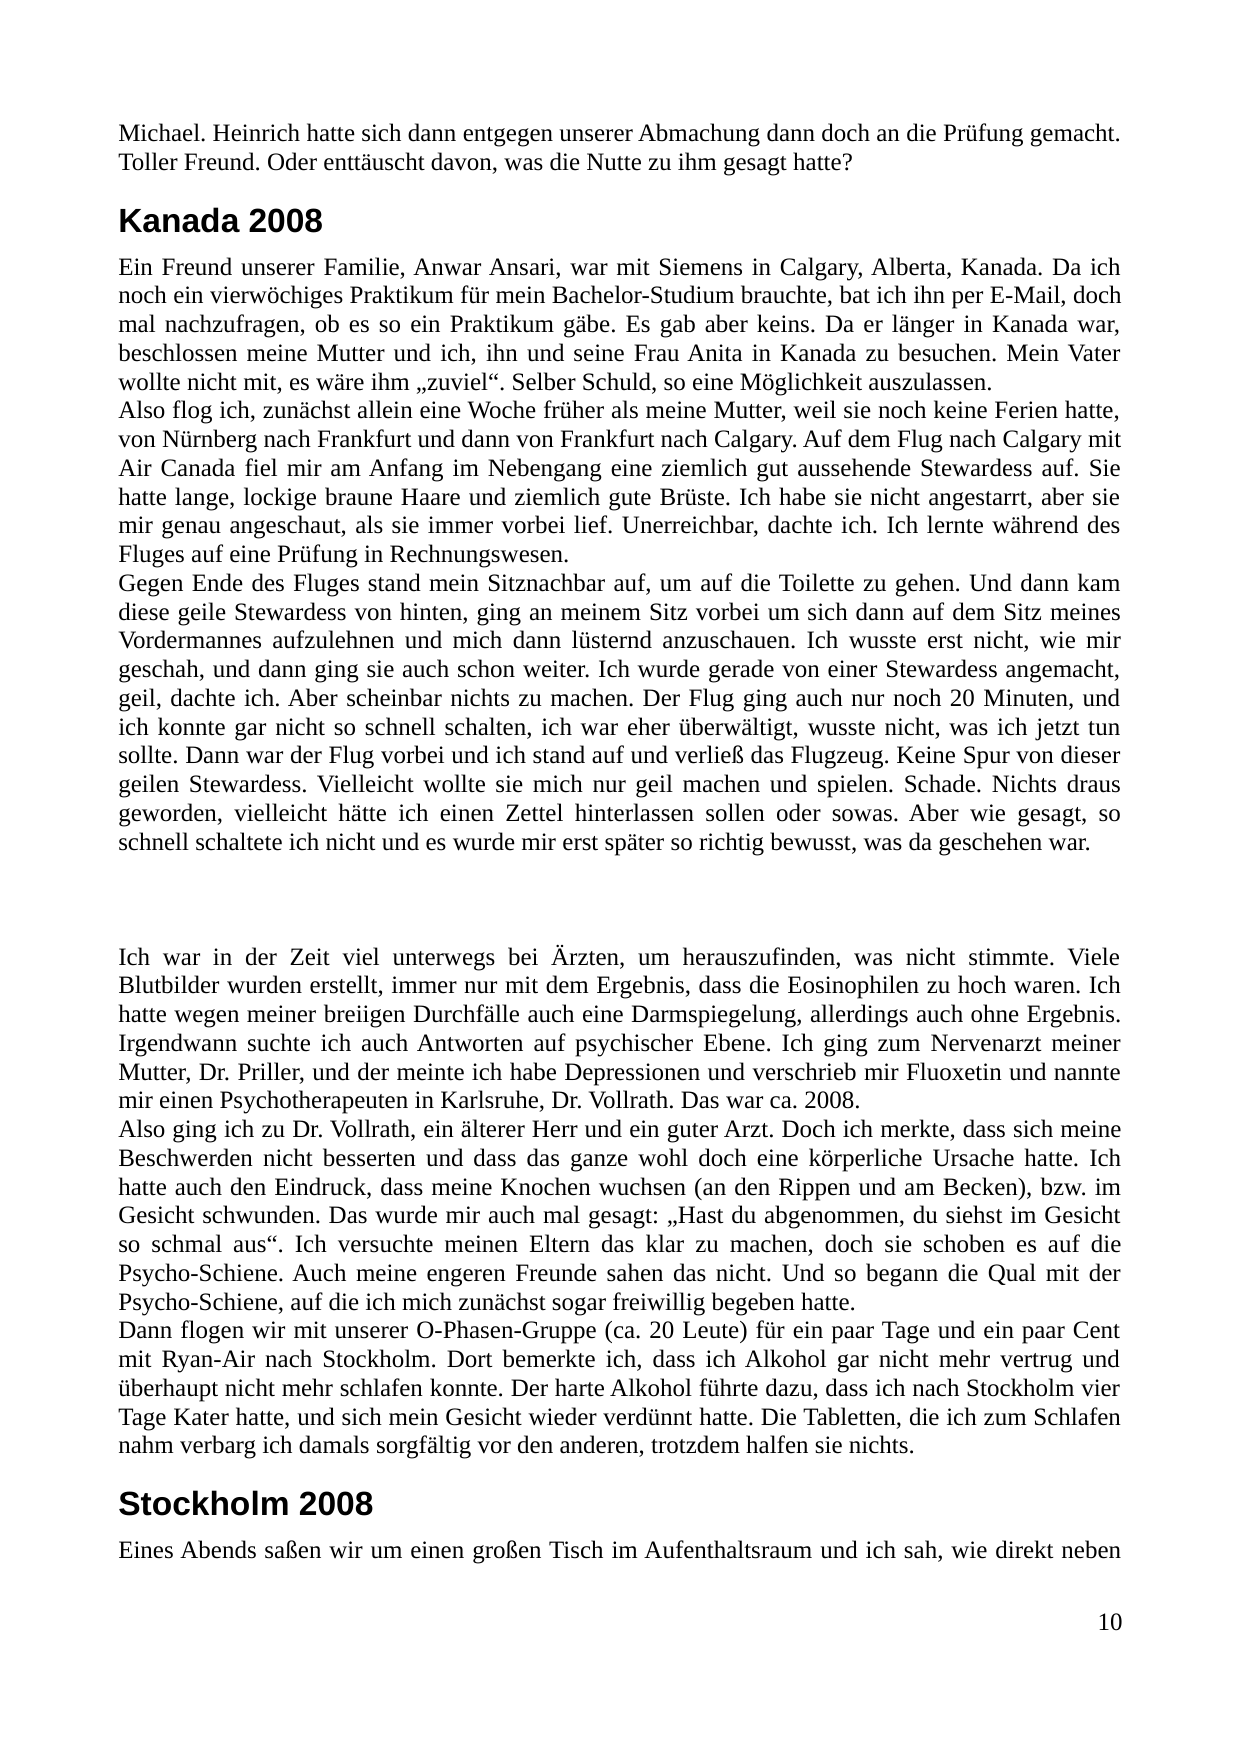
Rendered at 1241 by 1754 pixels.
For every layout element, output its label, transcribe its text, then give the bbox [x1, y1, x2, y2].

text Ein Freund unserer Familie, Anwar Ansari, war mit Siemens in Calgary, Alberta, Kanada. Da ich noch ein vierwöchiges Praktikum für mein Bachelor-Studium brauchte, bat ich ihn per E-Mail, doch mal nachzufragen, ob es so ein Praktikum gäbe. Es gab aber keins. Da er länger in Kanada war, beschlossen meine Mutter und ich, ihn und seine Frau Anita in Kanada zu besuchen. Mein Vater wollte nicht mit, es wäre ihm „zuviel“. Selber Schuld, so eine Möglichkeit auszulassen. [118, 252, 1122, 396]
text Also ging ich zu Dr. Vollrath, ein älterer Herr und ein guter Arzt. Doch ich merkte, dass sich meine Beschwerden nicht besserten und dass das ganze wohl doch eine körperliche Ursache hatte. Ich hatte auch den Eindruck, dass meine Knochen wuchsen (an den Rippen und am Becken), bzw. im Gesicht schwunden. Das wurde mir auch mal gesagt: „Hast du abgenommen, du siehst im Gesicht so schmal aus“. Ich versuchte meinen Eltern das klar zu machen, doch sie schoben es auf die Psycho-Schiene. Auch meine engeren Freunde sahen das nicht. Und so begann die Qual mit der Psycho-Schiene, auf die ich mich zunächst sogar freiwillig begeben hatte. [118, 1114, 1122, 1316]
text Gegen Ende des Fluges stand mein Sitznachbar auf, um auf die Toilette zu gehen. Und dann kam diese geile Stewardess von hinten, ging an meinem Sitz vorbei um sich dann auf dem Sitz meines Vordermannes aufzulehnen und mich dann lüsternd anzuschauen. Ich wusste erst nicht, wie mir geschah, und dann ging sie auch schon weiter. Ich wurde gerade von einer Stewardess angemacht, geil, dachte ich. Aber scheinbar nichts zu machen. Der Flug ging auch nur noch 20 Minuten, und ich konnte gar nicht so schnell schalten, ich war eher überwältigt, wusste nicht, was ich jetzt tun sollte. Dann war der Flug vorbei und ich stand auf und verließ das Flugzeug. Keine Spur von dieser geilen Stewardess. Vielleicht wollte sie mich nur geil machen und spielen. Schade. Nichts draus geworden, vielleicht hätte ich einen Zettel hinterlassen sollen oder sowas. Aber wie gesagt, so schnell schaltete ich nicht und es wurde mir erst später so richtig bewusst, was da geschehen war. [118, 568, 1122, 856]
text Ich war in der Zeit viel unterwegs bei Ärzten, um herauszufinden, was nicht stimmte. Viele Blutbilder wurden erstellt, immer nur mit dem Ergebnis, dass die Eosinophilen zu hoch waren. Ich hatte wegen meiner breiigen Durchfälle auch eine Darmspiegelung, allerdings auch ohne Ergebnis. Irgendwann suchte ich auch Antworten auf psychischer Ebene. Ich ging zum Nervenarzt meiner Mutter, Dr. Priller, und der meinte ich habe Depressionen und verschrieb mir Fluoxetin und nannte mir einen Psychotherapeuten in Karlsruhe, Dr. Vollrath. Das war ca. 2008. [118, 942, 1122, 1114]
text Eines Abends saßen wir um einen großen Tisch im Aufenthaltsraum und ich sah, wie direkt neben [118, 1535, 1122, 1564]
subtitle Kanada 2008 [118, 201, 1122, 239]
text Dann flogen wir mit unserer O-Phasen-Gruppe (ca. 20 Leute) für ein paar Tage und ein paar Cent mit Ryan-Air nach Stockholm. Dort bemerkte ich, dass ich Alkohol gar nicht mehr vertrug und überhaupt nicht mehr schlafen konnte. Der harte Alkohol führte dazu, dass ich nach Stockholm vier Tage Kater hatte, und sich mein Gesicht wieder verdünnt hatte. Die Tabletten, die ich zum Schlafen nahm verbarg ich damals sorgfältig vor den anderen, trotzdem halfen sie nichts. [118, 1316, 1122, 1459]
subtitle Stockholm 2008 [118, 1484, 1122, 1523]
text Michael. Heinrich hatte sich dann entgegen unserer Abmachung dann doch an die Prüfung gemacht. Toller Freund. Oder enttäuscht davon, was die Nutte zu ihm gesagt hatte? [118, 118, 1122, 176]
text Also flog ich, zunächst allein eine Woche früher als meine Mutter, weil sie noch keine Ferien hatte, von Nürnberg nach Frankfurt und dann von Frankfurt nach Calgary. Auf dem Flug nach Calgary mit Air Canada fiel mir am Anfang im Nebengang eine ziemlich gut aussehende Stewardess auf. Sie hatte lange, lockige braune Haare und ziemlich gute Brüste. Ich habe sie nicht angestarrt, aber sie mir genau angeschaut, als sie immer vorbei lief. Unerreichbar, dachte ich. Ich lernte während des Fluges auf eine Prüfung in Rechnungswesen. [118, 396, 1122, 568]
